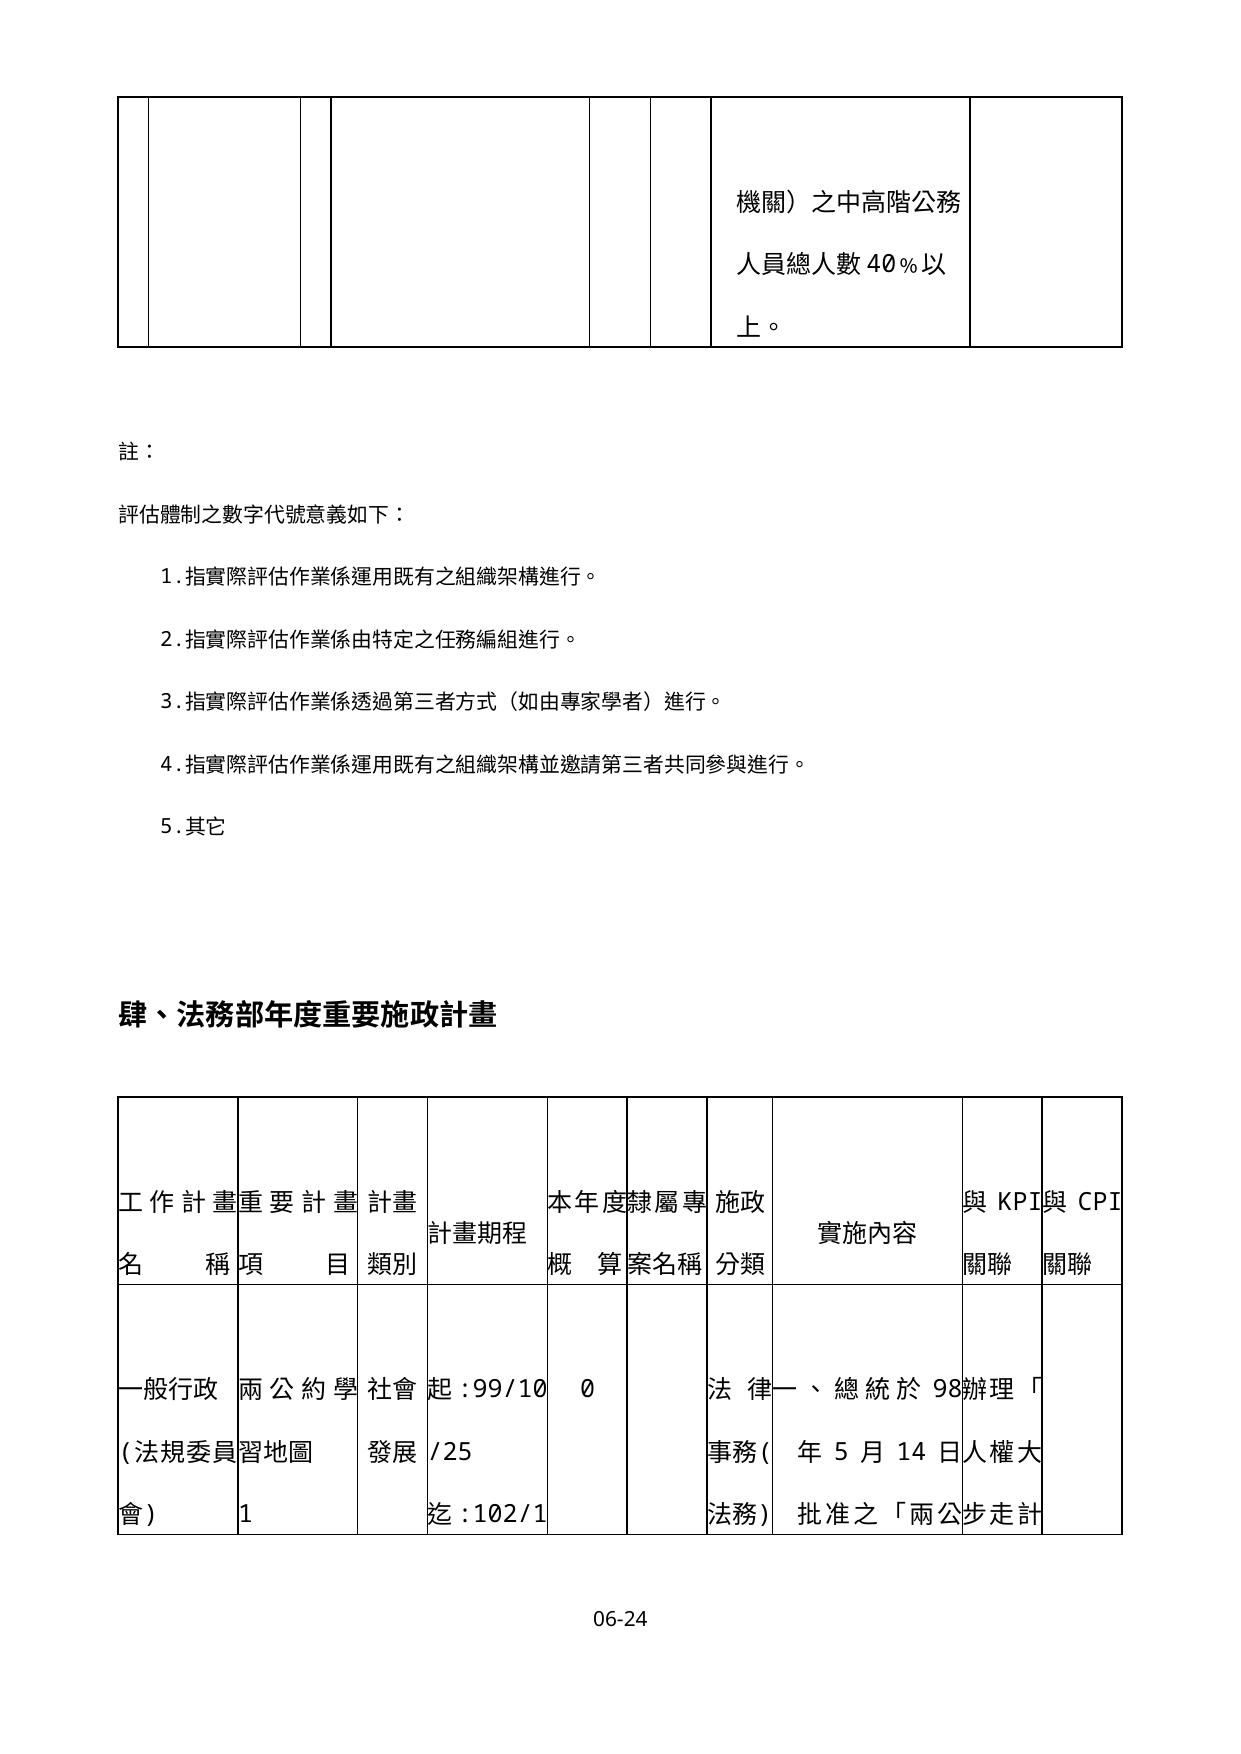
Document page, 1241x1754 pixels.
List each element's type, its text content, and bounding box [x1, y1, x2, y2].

table_header 實施內容 [773, 1098, 962, 1284]
table_cell 社會發展 [358, 1285, 427, 1534]
table_header 重要計畫項 目 [239, 1098, 357, 1284]
text 肆、法務部年度重要施政計畫 [118, 971, 1122, 1034]
table_cell [301, 98, 330, 346]
table_cell 0 [548, 1285, 626, 1534]
table_header 與CPI關聯 [1043, 1098, 1121, 1284]
table_cell [971, 98, 1121, 346]
table_cell 辦理「人權大步走計 [963, 1285, 1041, 1534]
table_header 施政分類 [708, 1098, 772, 1284]
table_header 本年度概 算 [548, 1098, 626, 1284]
text 3.指實際評估作業係透過第三者方式（如由專家學者）進行。 [118, 659, 1122, 721]
table_cell [119, 98, 148, 346]
table_header 與KPI關聯 [963, 1098, 1041, 1284]
table_cell 一、總統於98年5月14日批准之「兩公 [773, 1285, 962, 1534]
text 註： [118, 409, 1122, 471]
table_cell 一般行政 (法規委員會) [119, 1285, 237, 1534]
table_cell [590, 98, 650, 346]
text 4.指實際評估作業係運用既有之組織架構並邀請第三者共同參與進行。 [118, 721, 1122, 784]
table_cell 兩公約學習地圖 1 [239, 1285, 357, 1534]
table_cell [628, 1285, 706, 1534]
text 1.指實際評估作業係運用既有之組織架構進行。 [118, 534, 1122, 596]
table_cell 法律事務(法務) [708, 1285, 772, 1534]
table_header 計畫類別 [358, 1098, 427, 1284]
table_header 計畫期程 [428, 1098, 547, 1284]
table_cell [651, 98, 710, 346]
text 評估體制之數字代號意義如下： [118, 471, 1122, 534]
table_cell [1043, 1285, 1121, 1534]
table_cell 機關）之中高階公務人員總人數40﹪以上。 [712, 98, 969, 346]
text 2.指實際評估作業係由特定之任務編組進行。 [118, 596, 1122, 659]
table_header 隸屬專案名稱 [628, 1098, 706, 1284]
table_header 工作計畫名 稱 [119, 1098, 237, 1284]
table_cell [332, 98, 589, 346]
table_cell 起:99/10/25迄:102/1 [428, 1285, 547, 1534]
text 5.其它 [118, 784, 1122, 846]
table_cell [149, 98, 300, 346]
